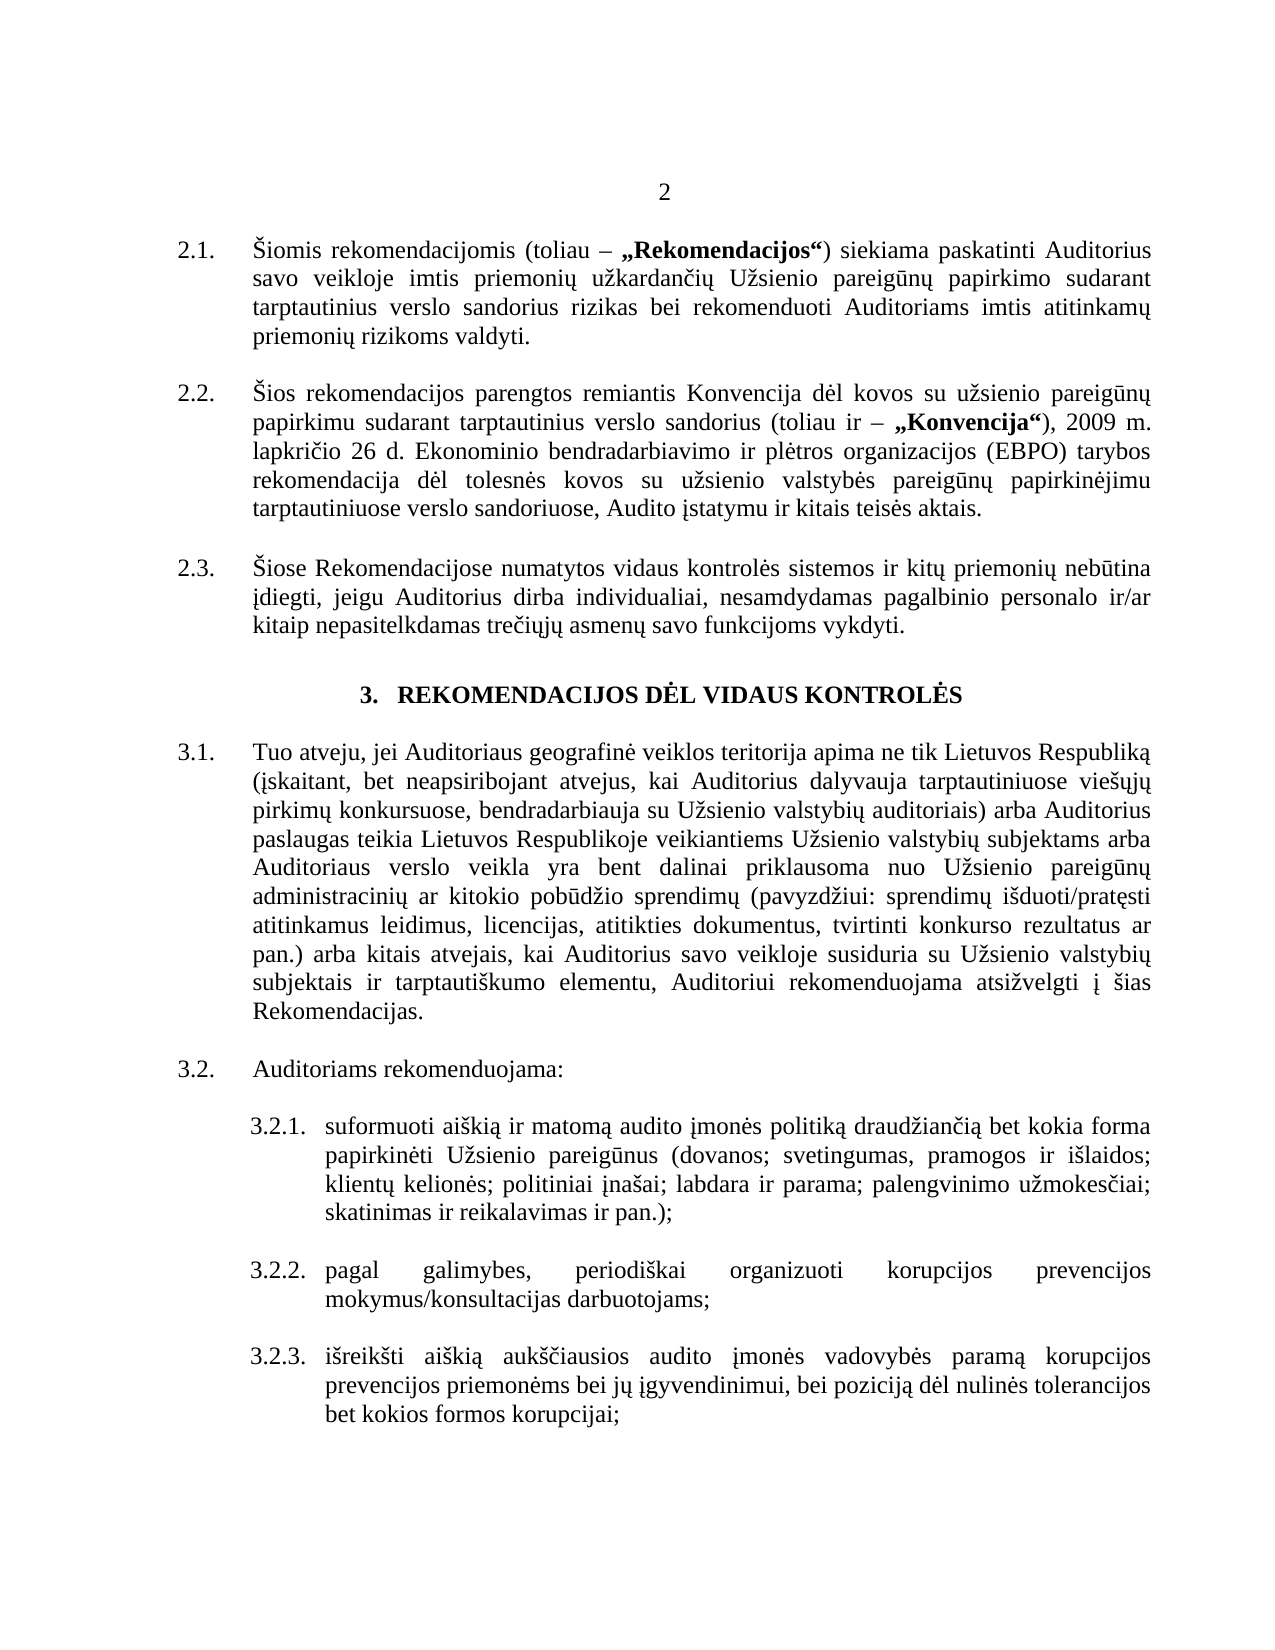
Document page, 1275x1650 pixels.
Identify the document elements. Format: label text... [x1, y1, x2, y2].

text 2.3. Šiose Rekomendacijose numatytos vidaus kontrolės sistemos ir kitų priemonių nebūtina įdiegti, jeigu Auditorius dirba individualiai, nesamdydamas pagalbinio personalo ir/ar kitaip nepasitelkdamas trečiųjų asmenų savo funkcijoms vykdyti. [177, 553, 1152, 639]
text 2.1. Šiomis rekomendacijomis (toliau – „Rekomendacijos“) siekiama paskatinti Auditorius savo veikloje imtis priemonių užkardančių Užsienio pareigūnų papirkimo sudarant tarptautinius verslo sandorius rizikas bei rekomenduoti Auditoriams imtis atitinkamų priemonių rizikoms valdyti. [177, 235, 1152, 350]
text 3.2.3. išreikšti aiškią aukščiausios audito įmonės vadovybės paramą korupcijos prevencijos priemonėms bei jų įgyvendinimui, bei poziciją dėl nulinės tolerancijos bet kokios formos korupcijai; [250, 1341, 1152, 1427]
text 3.2. Auditoriams rekomenduojama: [177, 1054, 1152, 1082]
text 3.2.2. pagal galimybes, periodiškai organizuoti korupcijos prevencijos mokymus/konsultacijas darbuotojams; [250, 1255, 1152, 1312]
text 3.1. Tuo atveju, jei Auditoriaus geografinė veiklos teritorija apima ne tik Lietuvos Respubliką (įskaitant, bet neapsiribojant atvejus, kai Auditorius dalyvauja tarptautiniuose viešųjų pirkimų konkursuose, bendradarbiauja su Užsienio valstybių auditoriais) arba Auditorius paslaugas teikia Lietuvos Respublikoje veikiantiems Užsienio valstybių subjektams arba Auditoriaus verslo veikla yra bent dalinai priklausoma nuo Užsienio pareigūnų administracinių ar kitokio pobūdžio sprendimų (pavyzdžiui: sprendimų išduoti/pratęsti atitinkamus leidimus, licencijas, atitikties dokumentus, tvirtinti konkurso rezultatus ar pan.) arba kitais atvejais, kai Auditorius savo veikloje susiduria su Užsienio valstybių subjektais ir tarptautiškumo elementu, Auditoriui rekomenduojama atsižvelgti į šias Rekomendacijas. [177, 737, 1152, 1025]
text 2.2. Šios rekomendacijos parengtos remiantis Konvencija dėl kovos su užsienio pareigūnų papirkimu sudarant tarptautinius verslo sandorius (toliau ir – „Konvencija“), 2009 m. lapkričio 26 d. Ekonominio bendradarbiavimo ir plėtros organizacijos (EBPO) tarybos rekomendacija dėl tolesnės kovos su užsienio valstybės pareigūnų papirkinėjimu tarptautiniuose verslo sandoriuose, Audito įstatymu ir kitais teisės aktais. [177, 378, 1152, 522]
text 3.2.1. suformuoti aiškią ir matomą audito įmonės politiką draudžiančią bet kokia forma papirkinėti Užsienio pareigūnus (dovanos; svetingumas, pramogos ir išlaidos; klientų kelionės; politiniai įnašai; labdara ir parama; palengvinimo užmokesčiai; skatinimas ir reikalavimas ir pan.); [250, 1111, 1152, 1226]
text 3. REKOMENDACIJOS DĖL VIDAUS KONTROLĖS [177, 680, 1152, 709]
